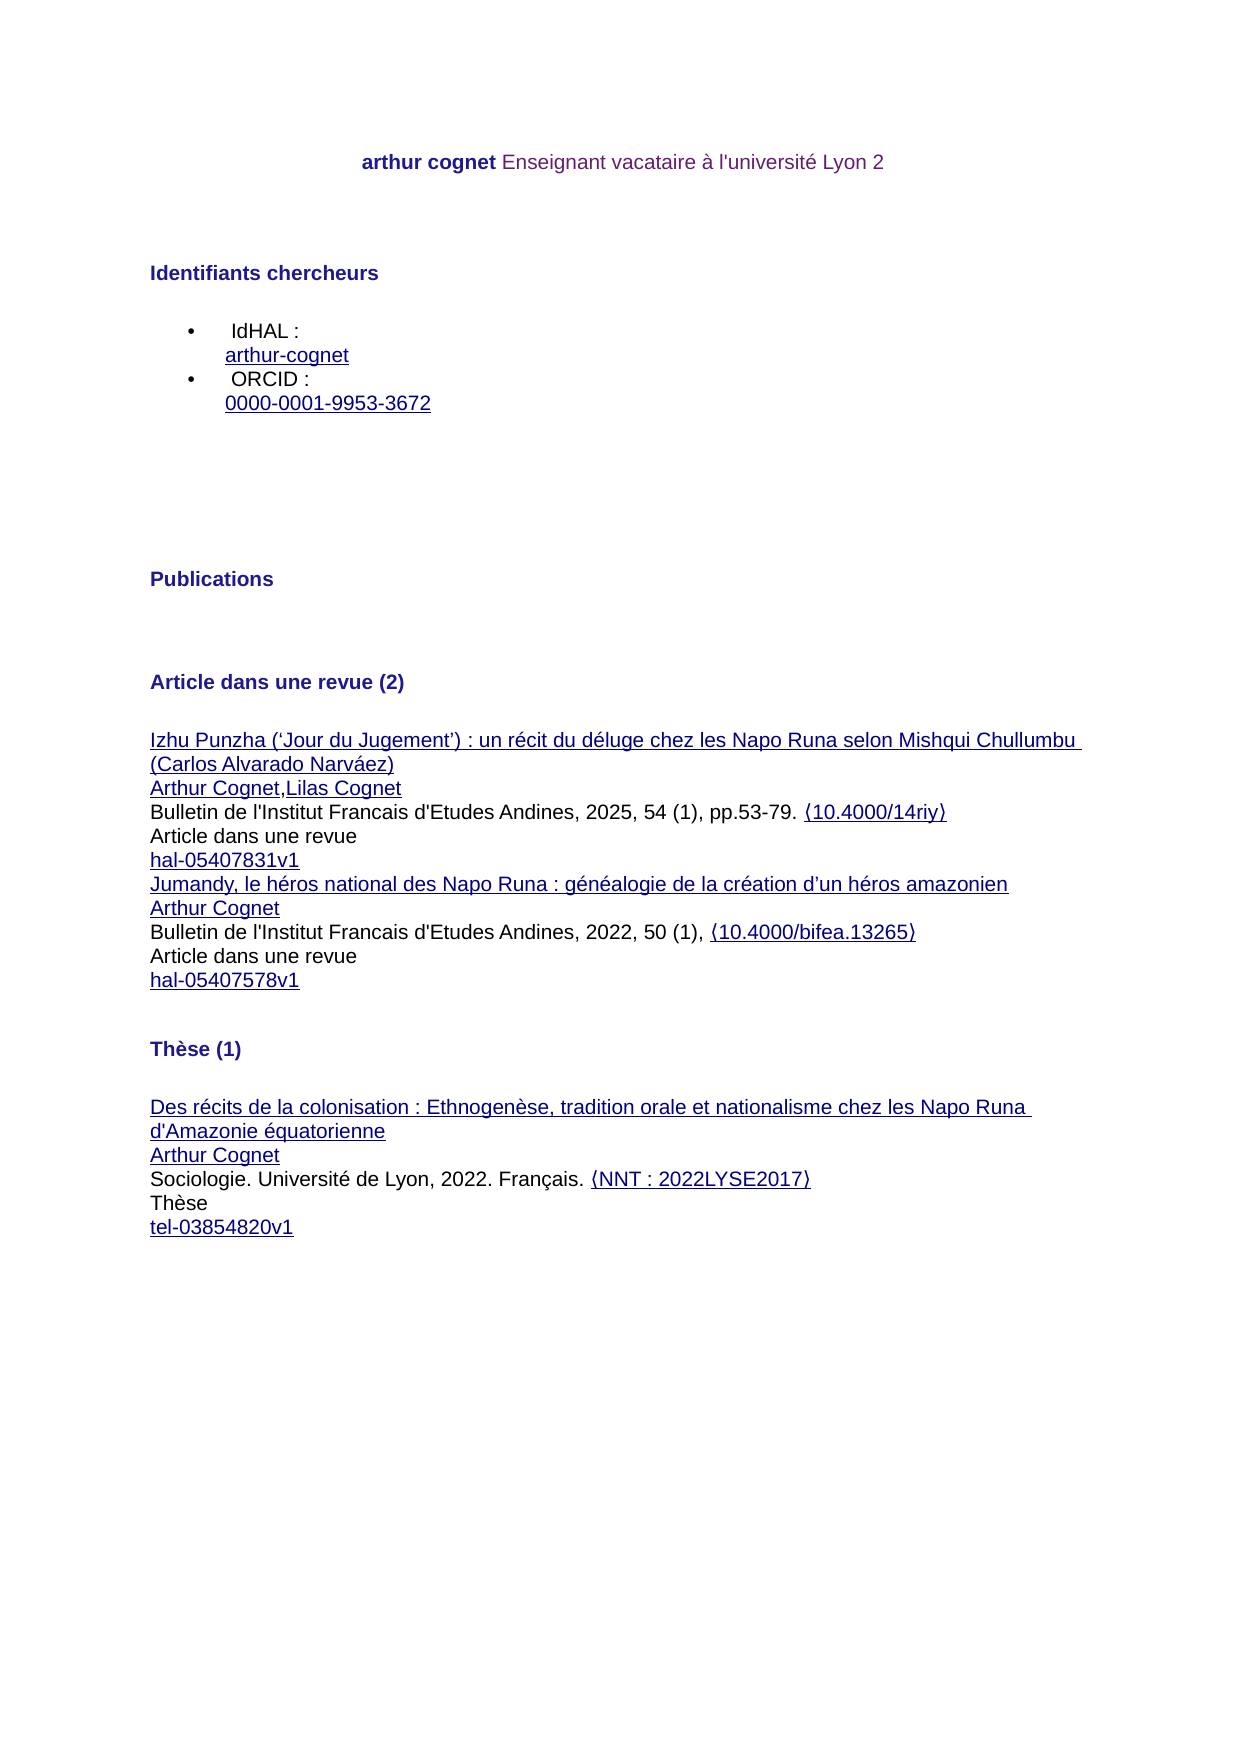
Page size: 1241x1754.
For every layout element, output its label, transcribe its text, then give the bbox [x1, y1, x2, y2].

list ORCID : [187, 367, 1090, 391]
list arthur-cognet [187, 343, 1090, 367]
subtitle Publications [150, 567, 1090, 591]
table_header Des récits de la colonisation : Ethnogenèse, tradition orale et nationalisme chez les Napo Runa d'Amazonie équatorienne Arthur Cognet Sociologie. Université de Lyon, 2022. Français. ⟨NNT : 2022LYSE2017⟩ Thèse tel-03854820v1 [150, 1095, 1090, 1238]
list IdHAL : [187, 319, 1090, 343]
subtitle Identifiants chercheurs [150, 260, 1090, 284]
subtitle arthur cognet Enseignant vacataire à l'université Lyon 2 [150, 150, 1090, 174]
subtitle Article dans une revue (2) [150, 670, 1090, 694]
table_cell Jumandy, le héros national des Napo Runa : généalogie de la création d’un héros amazonien Arthur Cognet Bulletin de l'Institut Francais d'Etudes Andines, 2022, 50 (1), ⟨10.4000/bifea.13265⟩ Article dans une revue hal-05407578v1 [150, 872, 1090, 992]
table_header Izhu Punzha (‘Jour du Jugement’) : un récit du déluge chez les Napo Runa selon Mishqui Chullumbu (Carlos Alvarado Narváez) Arthur Cognet,Lilas Cognet Bulletin de l'Institut Francais d'Etudes Andines, 2025, 54 (1), pp.53-79. ⟨10.4000/14riy⟩ Article dans une revue hal-05407831v1 [150, 728, 1090, 872]
subtitle Thèse (1) [150, 1036, 1090, 1060]
list 0000-0001-9953-3672 [187, 391, 1090, 414]
